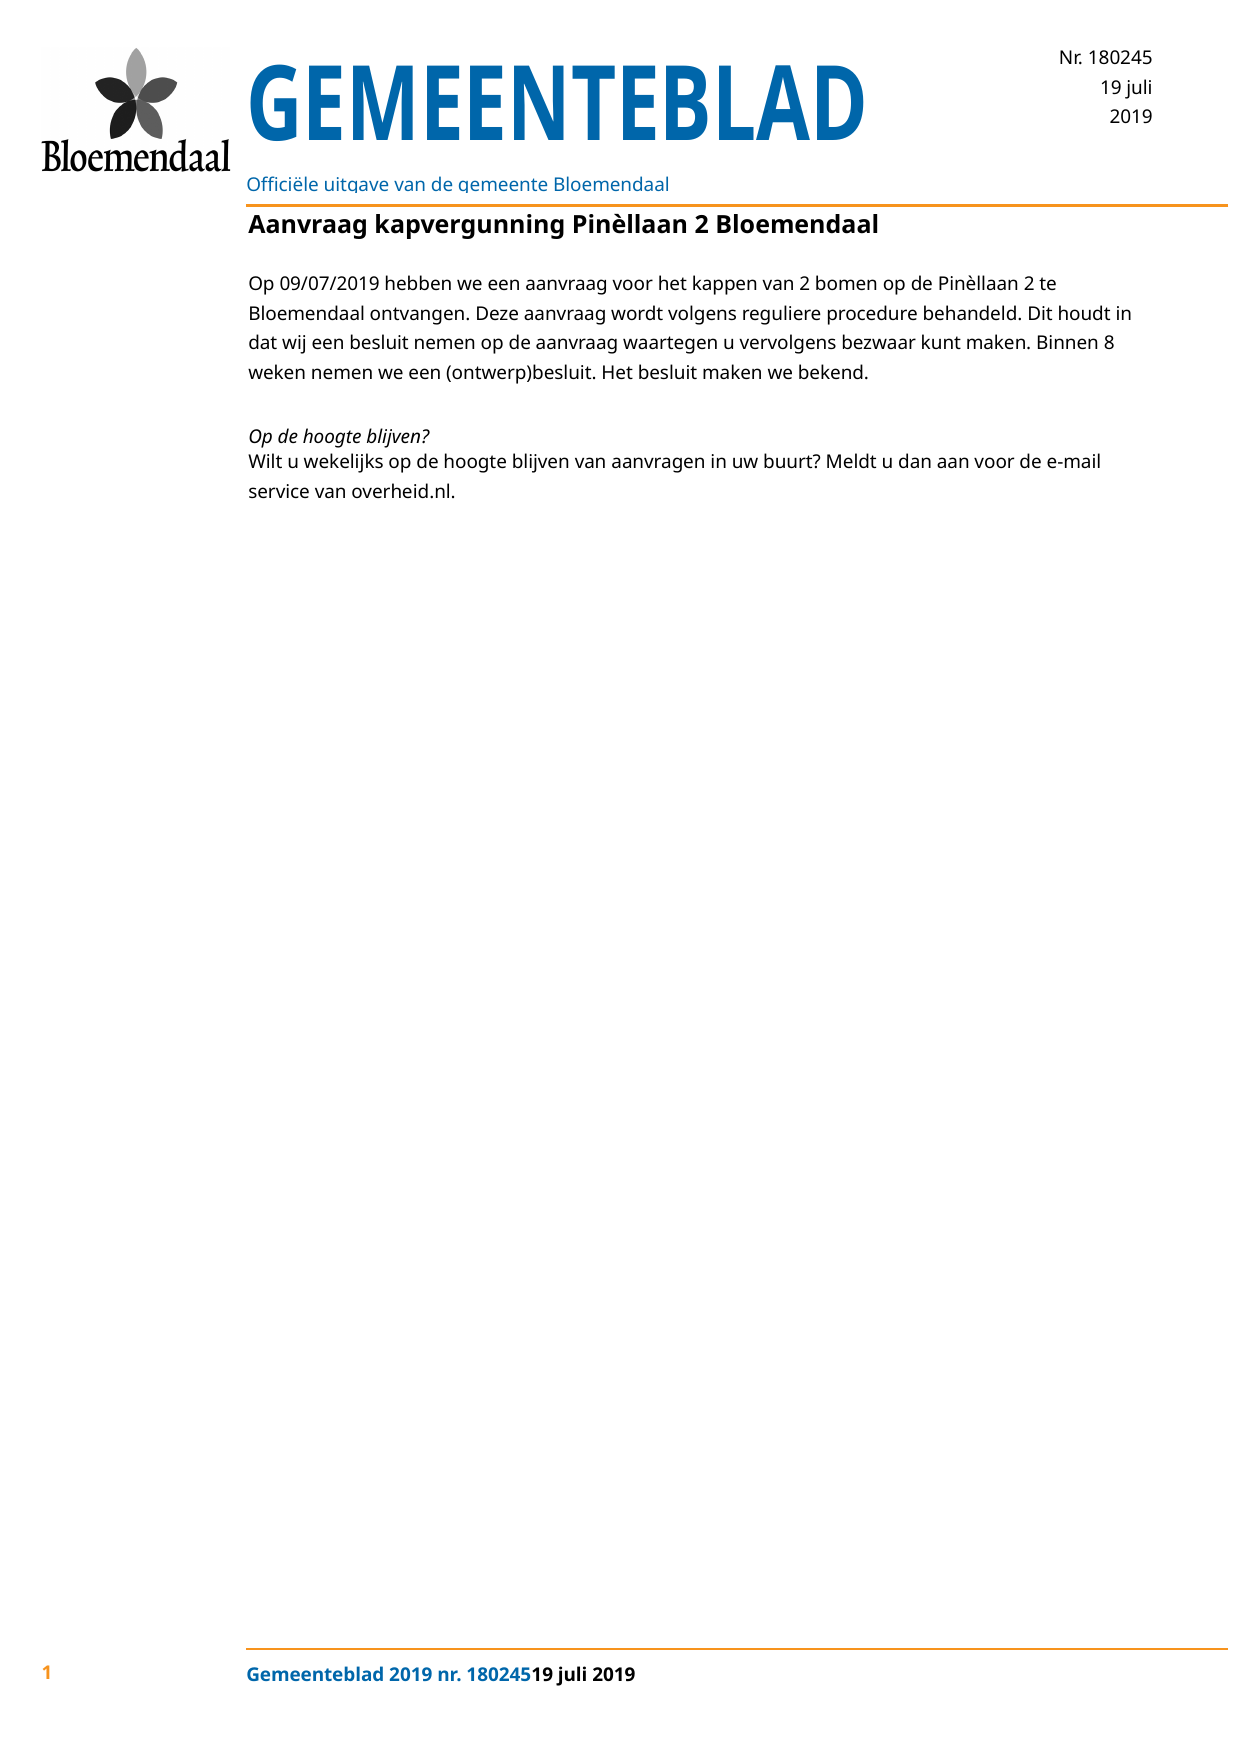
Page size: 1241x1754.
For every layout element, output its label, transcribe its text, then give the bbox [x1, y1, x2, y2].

text Op 09/07/2019 hebben we een aanvraag voor het kappen van 2 bomen op de Pinèllaan 2 te Bloemendaal ontvangen. Deze aanvraag wordt volgens reguliere procedure behandeld. Dit houdt in dat wij een besluit nemen op de aanvraag waartegen u vervolgens bezwaar kunt maken. Binnen 8 weken nemen we een (ontwerp)besluit. Het besluit maken we bekend. [248, 270, 1152, 385]
text Wilt u wekelijks op de hoogte blijven van aanvragen in uw buurt? Meldt u dan aan voor de e-mail service van overheid.nl. [248, 449, 1152, 504]
text Aanvraag kapvergunning Pinèllaan 2 Bloemendaal [248, 207, 1152, 241]
picture [41, 47, 231, 172]
text Op de hoogte blijven? [248, 423, 1152, 449]
